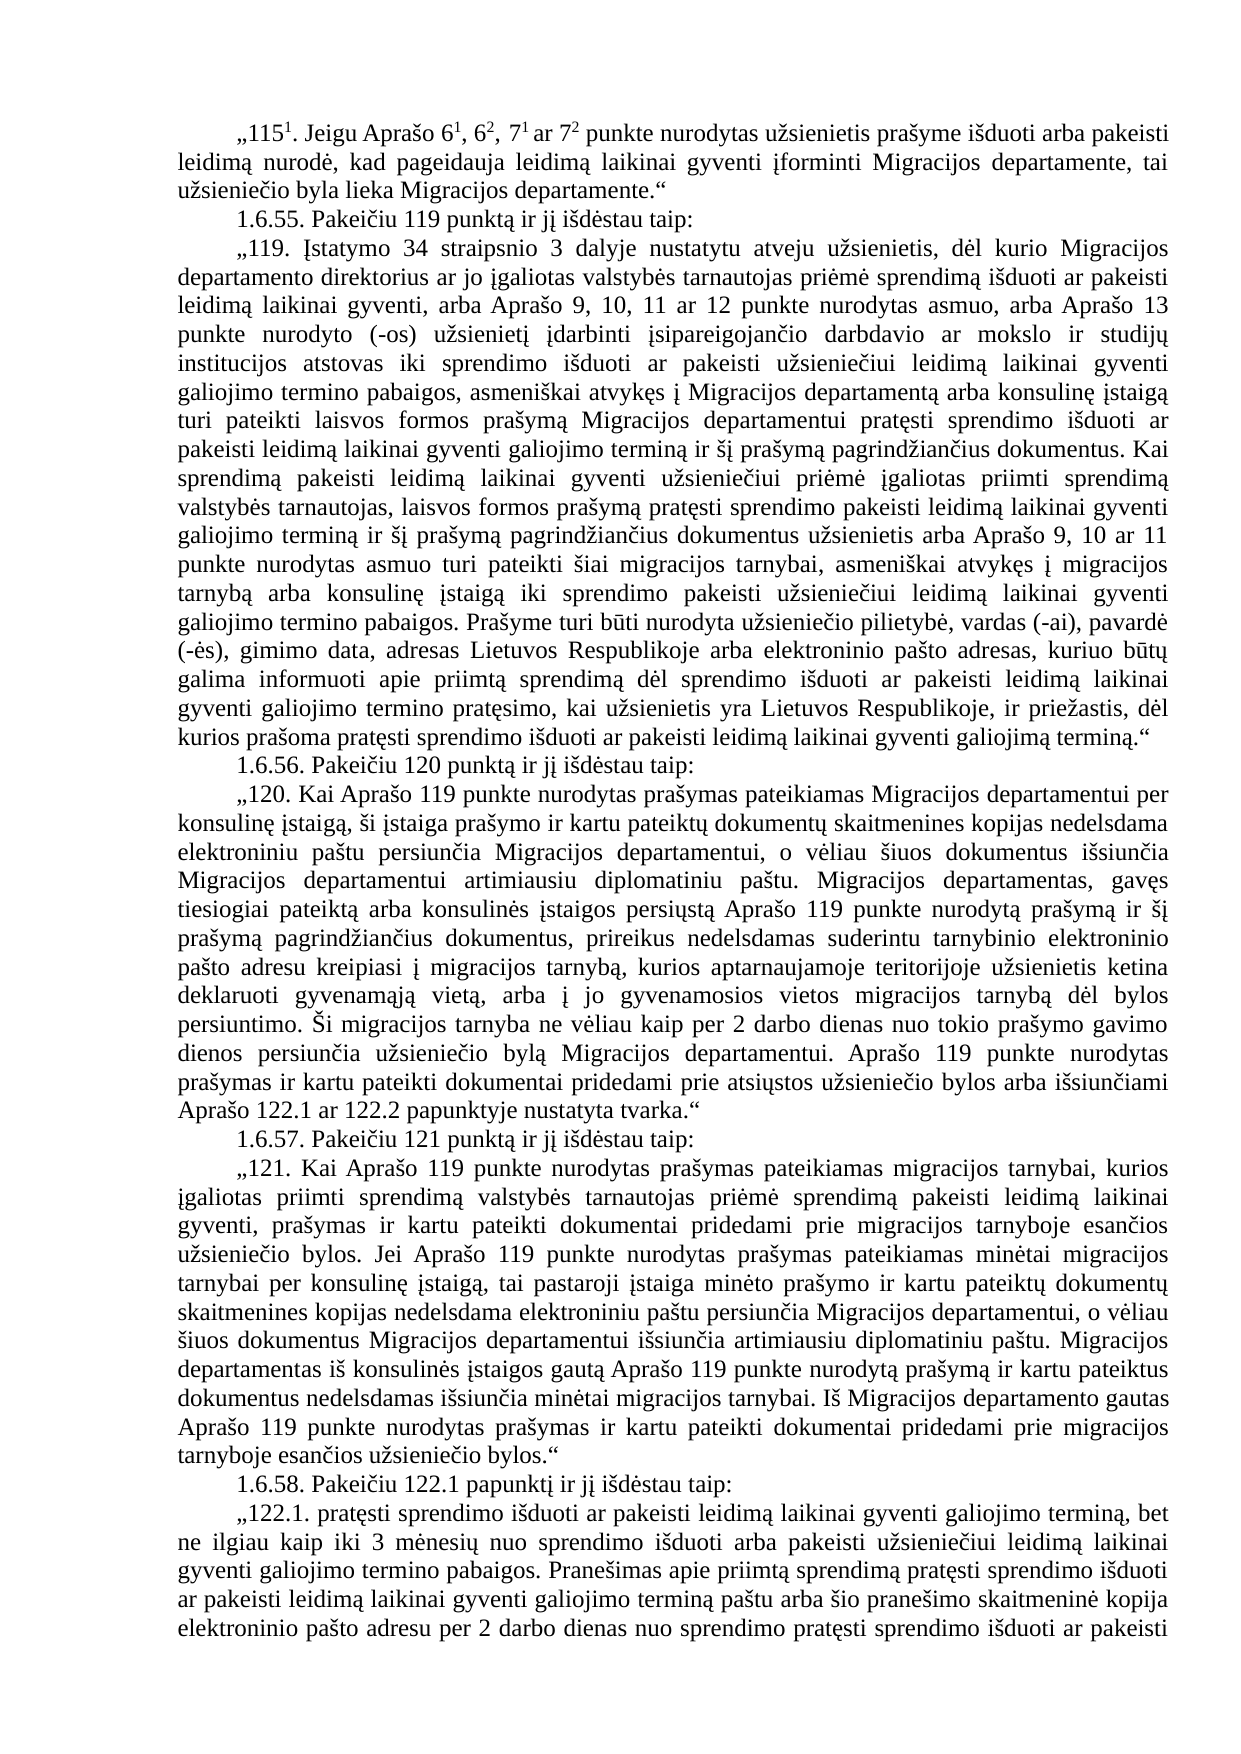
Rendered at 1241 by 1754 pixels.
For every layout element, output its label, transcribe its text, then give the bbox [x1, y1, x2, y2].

text 1.6.55. Pakeičiu 119 punktą ir jį išdėstau taip: [177, 204, 1169, 233]
text „120. Kai Aprašo 119 punkte nurodytas prašymas pateikiamas Migracijos departamentui per konsulinę įstaigą, ši įstaiga prašymo ir kartu pateiktų dokumentų skaitmenines kopijas nedelsdama elektroniniu paštu persiunčia Migracijos departamentui, o vėliau šiuos dokumentus išsiunčia Migracijos departamentui artimiausiu diplomatiniu paštu. Migracijos departamentas, gavęs tiesiogiai pateiktą arba konsulinės įstaigos persiųstą Aprašo 119 punkte nurodytą prašymą ir šį prašymą pagrindžiančius dokumentus, prireikus nedelsdamas suderintu tarnybinio elektroninio pašto adresu kreipiasi į migracijos tarnybą, kurios aptarnaujamoje teritorijoje užsienietis ketina deklaruoti gyvenamąją vietą, arba į jo gyvenamosios vietos migracijos tarnybą dėl bylos persiuntimo. Ši migracijos tarnyba ne vėliau kaip per 2 darbo dienas nuo tokio prašymo gavimo dienos persiunčia užsieniečio bylą Migracijos departamentui. Aprašo 119 punkte nurodytas prašymas ir kartu pateikti dokumentai pridedami prie atsiųstos užsieniečio bylos arba išsiunčiami Aprašo 122.1 ar 122.2 papunktyje nustatyta tvarka.“ [177, 779, 1169, 1124]
text 1.6.56. Pakeičiu 120 punktą ir jį išdėstau taip: [177, 751, 1169, 779]
text 1.6.57. Pakeičiu 121 punktą ir jį išdėstau taip: [177, 1124, 1169, 1153]
text „121. Kai Aprašo 119 punkte nurodytas prašymas pateikiamas migracijos tarnybai, kurios įgaliotas priimti sprendimą valstybės tarnautojas priėmė sprendimą pakeisti leidimą laikinai gyventi, prašymas ir kartu pateikti dokumentai pridedami prie migracijos tarnyboje esančios užsieniečio bylos. Jei Aprašo 119 punkte nurodytas prašymas pateikiamas minėtai migracijos tarnybai per konsulinę įstaigą, tai pastaroji įstaiga minėto prašymo ir kartu pateiktų dokumentų skaitmenines kopijas nedelsdama elektroniniu paštu persiunčia Migracijos departamentui, o vėliau šiuos dokumentus Migracijos departamentui išsiunčia artimiausiu diplomatiniu paštu. Migracijos departamentas iš konsulinės įstaigos gautą Aprašo 119 punkte nurodytą prašymą ir kartu pateiktus dokumentus nedelsdamas išsiunčia minėtai migracijos tarnybai. Iš Migracijos departamento gautas Aprašo 119 punkte nurodytas prašymas ir kartu pateikti dokumentai pridedami prie migracijos tarnyboje esančios užsieniečio bylos.“ [177, 1153, 1169, 1469]
text 1.6.58. Pakeičiu 122.1 papunktį ir jį išdėstau taip: [177, 1469, 1169, 1498]
text „119. Įstatymo 34 straipsnio 3 dalyje nustatytu atveju užsienietis, dėl kurio Migracijos departamento direktorius ar jo įgaliotas valstybės tarnautojas priėmė sprendimą išduoti ar pakeisti leidimą laikinai gyventi, arba Aprašo 9, 10, 11 ar 12 punkte nurodytas asmuo, arba Aprašo 13 punkte nurodyto (-os) užsienietį įdarbinti įsipareigojančio darbdavio ar mokslo ir studijų institucijos atstovas iki sprendimo išduoti ar pakeisti užsieniečiui leidimą laikinai gyventi galiojimo termino pabaigos, asmeniškai atvykęs į Migracijos departamentą arba konsulinę įstaigą turi pateikti laisvos formos prašymą Migracijos departamentui pratęsti sprendimo išduoti ar pakeisti leidimą laikinai gyventi galiojimo terminą ir šį prašymą pagrindžiančius dokumentus. Kai sprendimą pakeisti leidimą laikinai gyventi užsieniečiui priėmė įgaliotas priimti sprendimą valstybės tarnautojas, laisvos formos prašymą pratęsti sprendimo pakeisti leidimą laikinai gyventi galiojimo terminą ir šį prašymą pagrindžiančius dokumentus užsienietis arba Aprašo 9, 10 ar 11 punkte nurodytas asmuo turi pateikti šiai migracijos tarnybai, asmeniškai atvykęs į migracijos tarnybą arba konsulinę įstaigą iki sprendimo pakeisti užsieniečiui leidimą laikinai gyventi galiojimo termino pabaigos. Prašyme turi būti nurodyta užsieniečio pilietybė, vardas (-ai), pavardė (-ės), gimimo data, adresas Lietuvos Respublikoje arba elektroninio pašto adresas, kuriuo būtų galima informuoti apie priimtą sprendimą dėl sprendimo išduoti ar pakeisti leidimą laikinai gyventi galiojimo termino pratęsimo, kai užsienietis yra Lietuvos Respublikoje, ir priežastis, dėl kurios prašoma pratęsti sprendimo išduoti ar pakeisti leidimą laikinai gyventi galiojimą terminą.“ [177, 233, 1169, 751]
text „122.1. pratęsti sprendimo išduoti ar pakeisti leidimą laikinai gyventi galiojimo terminą, bet ne ilgiau kaip iki 3 mėnesių nuo sprendimo išduoti arba pakeisti užsieniečiui leidimą laikinai gyventi galiojimo termino pabaigos. Pranešimas apie priimtą sprendimą pratęsti sprendimo išduoti ar pakeisti leidimą laikinai gyventi galiojimo terminą paštu arba šio pranešimo skaitmeninė kopija elektroninio pašto adresu per 2 darbo dienas nuo sprendimo pratęsti sprendimo išduoti ar pakeisti [177, 1498, 1169, 1642]
text „1151. Jeigu Aprašo 61, 62, 71 ar 72 punkte nurodytas užsienietis prašyme išduoti arba pakeisti leidimą nurodė, kad pageidauja leidimą laikinai gyventi įforminti Migracijos departamente, tai užsieniečio byla lieka Migracijos departamente.“ [177, 118, 1169, 204]
